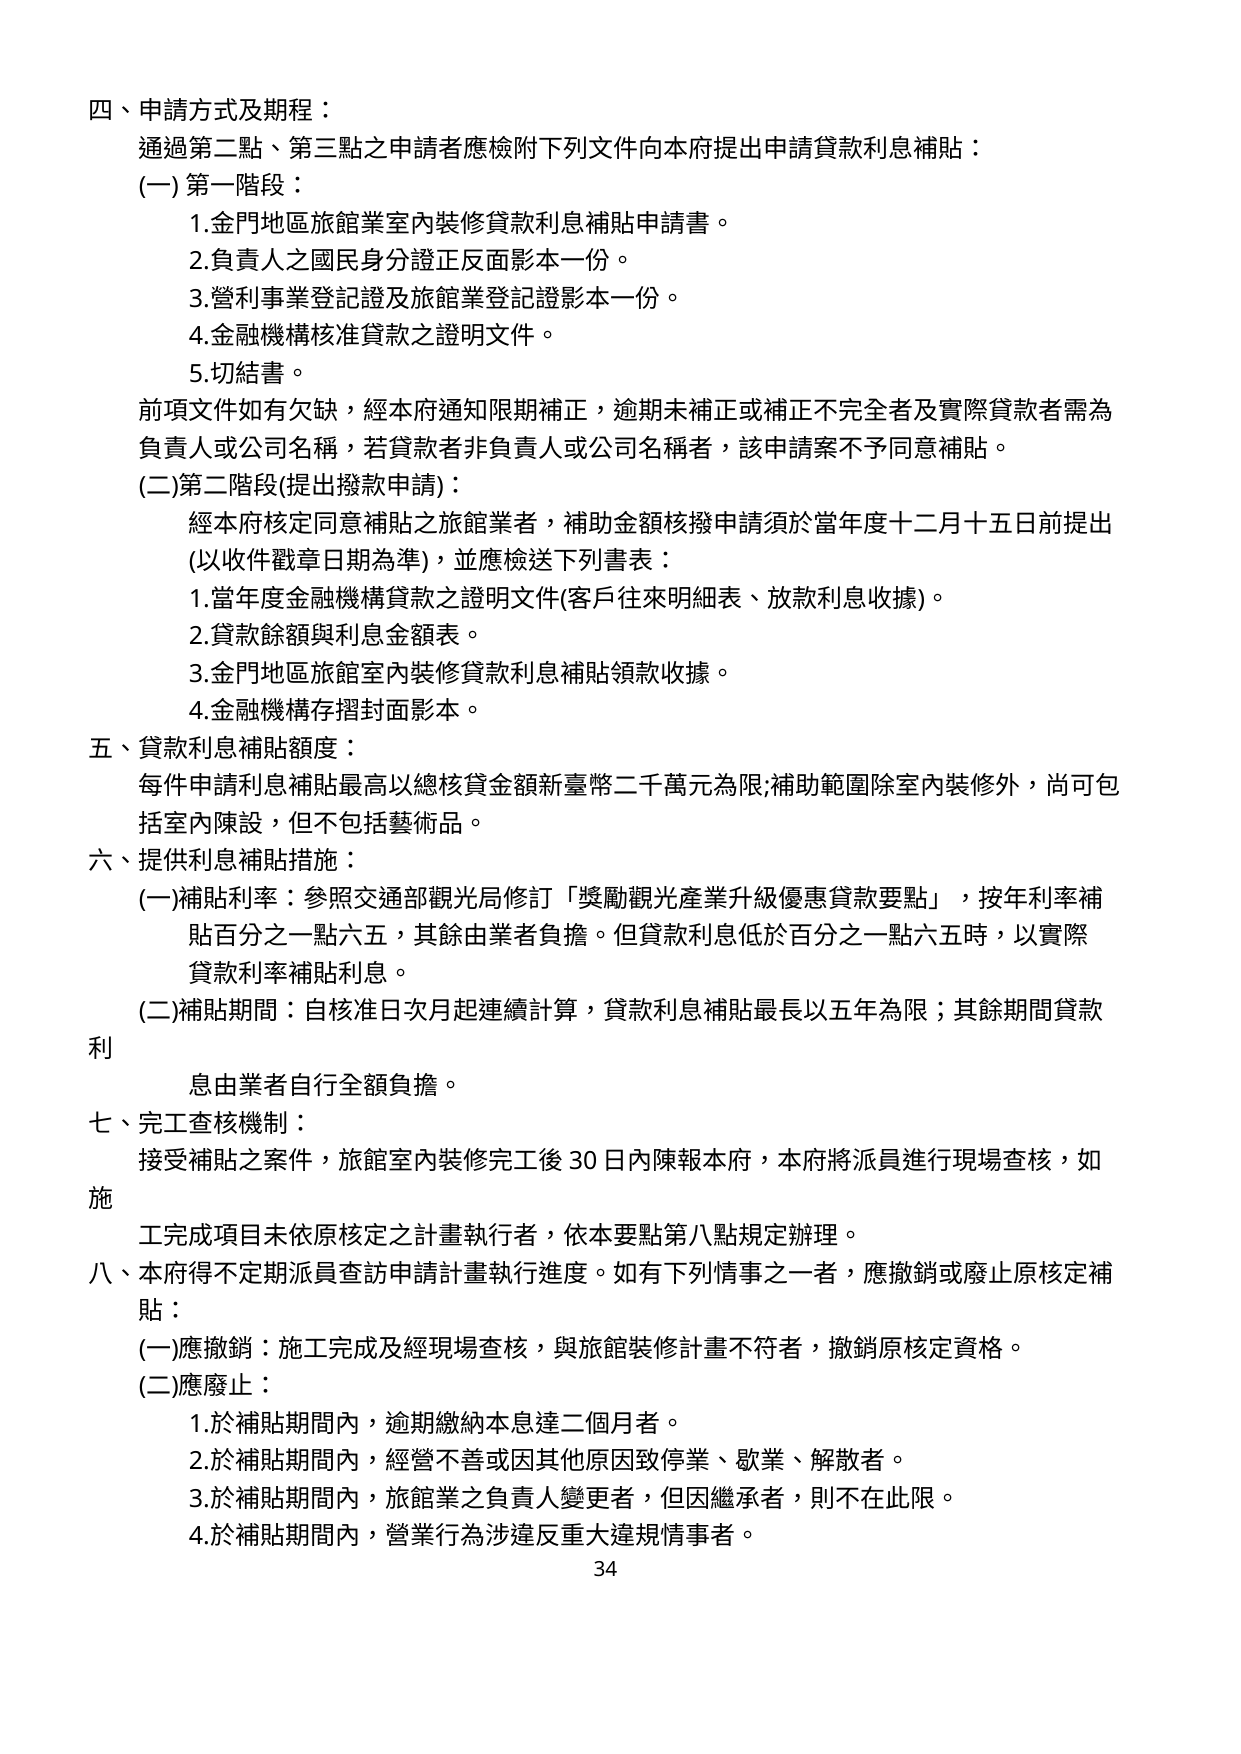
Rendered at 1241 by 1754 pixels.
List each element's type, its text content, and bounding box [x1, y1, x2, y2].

text 2.於補貼期間內，經營不善或因其他原因致停業、歇業、解散者。 [89, 1440, 1122, 1478]
text (一)補貼利率：參照交通部觀光局修訂「獎勵觀光產業升級優惠貸款要點」，按年利率補 [89, 878, 1122, 915]
text 4.金融機構核准貸款之證明文件。 [89, 315, 1122, 353]
text 五、貸款利息補貼額度： [89, 728, 1122, 765]
text 經本府核定同意補貼之旅館業者，補助金額核撥申請須於當年度十二月十五日前提出 [89, 503, 1122, 540]
text 貼百分之一點六五，其餘由業者負擔。但貸款利息低於百分之一點六五時，以實際 [89, 915, 1122, 953]
text 六、提供利息補貼措施： [89, 840, 1122, 878]
text 八、本府得不定期派員查訪申請計畫執行進度。如有下列情事之一者，應撤銷或廢止原核定補 [89, 1253, 1122, 1290]
text 4.於補貼期間內，營業行為涉違反重大違規情事者。 [89, 1515, 1122, 1553]
text 4.金融機構存摺封面影本。 [89, 690, 1122, 728]
text (二)應廢止： [89, 1365, 1122, 1403]
text 1.金門地區旅館業室內裝修貸款利息補貼申請書。 [89, 203, 1122, 240]
text 3.金門地區旅館室內裝修貸款利息補貼領款收據。 [89, 653, 1122, 690]
text 1.當年度金融機構貸款之證明文件(客戶往來明細表、放款利息收據)。 [89, 578, 1122, 615]
text (一) 第一階段： [89, 165, 1122, 203]
text 括室內陳設，但不包括藝術品。 [89, 803, 1122, 840]
text 七、完工查核機制： [89, 1103, 1122, 1140]
text 5.切結書。 [89, 353, 1122, 390]
text 2.貸款餘額與利息金額表。 [89, 615, 1122, 653]
text 前項文件如有欠缺，經本府通知限期補正，逾期未補正或補正不完全者及實際貸款者需為 [89, 390, 1122, 428]
text (以收件戳章日期為準)，並應檢送下列書表： [89, 540, 1122, 578]
text 工完成項目未依原核定之計畫執行者，依本要點第八點規定辦理。 [89, 1215, 1122, 1253]
text 貸款利率補貼利息。 [89, 953, 1122, 990]
text 息由業者自行全額負擔。 [89, 1065, 1122, 1103]
text 四、申請方式及期程： [89, 90, 1122, 128]
text 接受補貼之案件，旅館室內裝修完工後30日內陳報本府，本府將派員進行現場查核，如施 [89, 1140, 1122, 1215]
text 2.負責人之國民身分證正反面影本一份。 [89, 240, 1122, 278]
text (二)第二階段(提出撥款申請)： [89, 465, 1122, 503]
text (一)應撤銷：施工完成及經現場查核，與旅館裝修計畫不符者，撤銷原核定資格。 [89, 1328, 1122, 1365]
text 3.於補貼期間內，旅館業之負責人變更者，但因繼承者，則不在此限。 [89, 1478, 1122, 1515]
text 3.營利事業登記證及旅館業登記證影本一份。 [89, 278, 1122, 315]
text 1.於補貼期間內，逾期繳納本息達二個月者。 [89, 1403, 1122, 1440]
text 負責人或公司名稱，若貸款者非負責人或公司名稱者，該申請案不予同意補貼。 [89, 428, 1122, 465]
text (二)補貼期間：自核准日次月起連續計算，貸款利息補貼最長以五年為限；其餘期間貸款利 [89, 990, 1122, 1065]
text 每件申請利息補貼最高以總核貸金額新臺幣二千萬元為限;補助範圍除室內裝修外，尚可包 [89, 765, 1122, 803]
text 通過第二點、第三點之申請者應檢附下列文件向本府提出申請貸款利息補貼： [89, 128, 1122, 165]
text 貼： [89, 1290, 1122, 1328]
